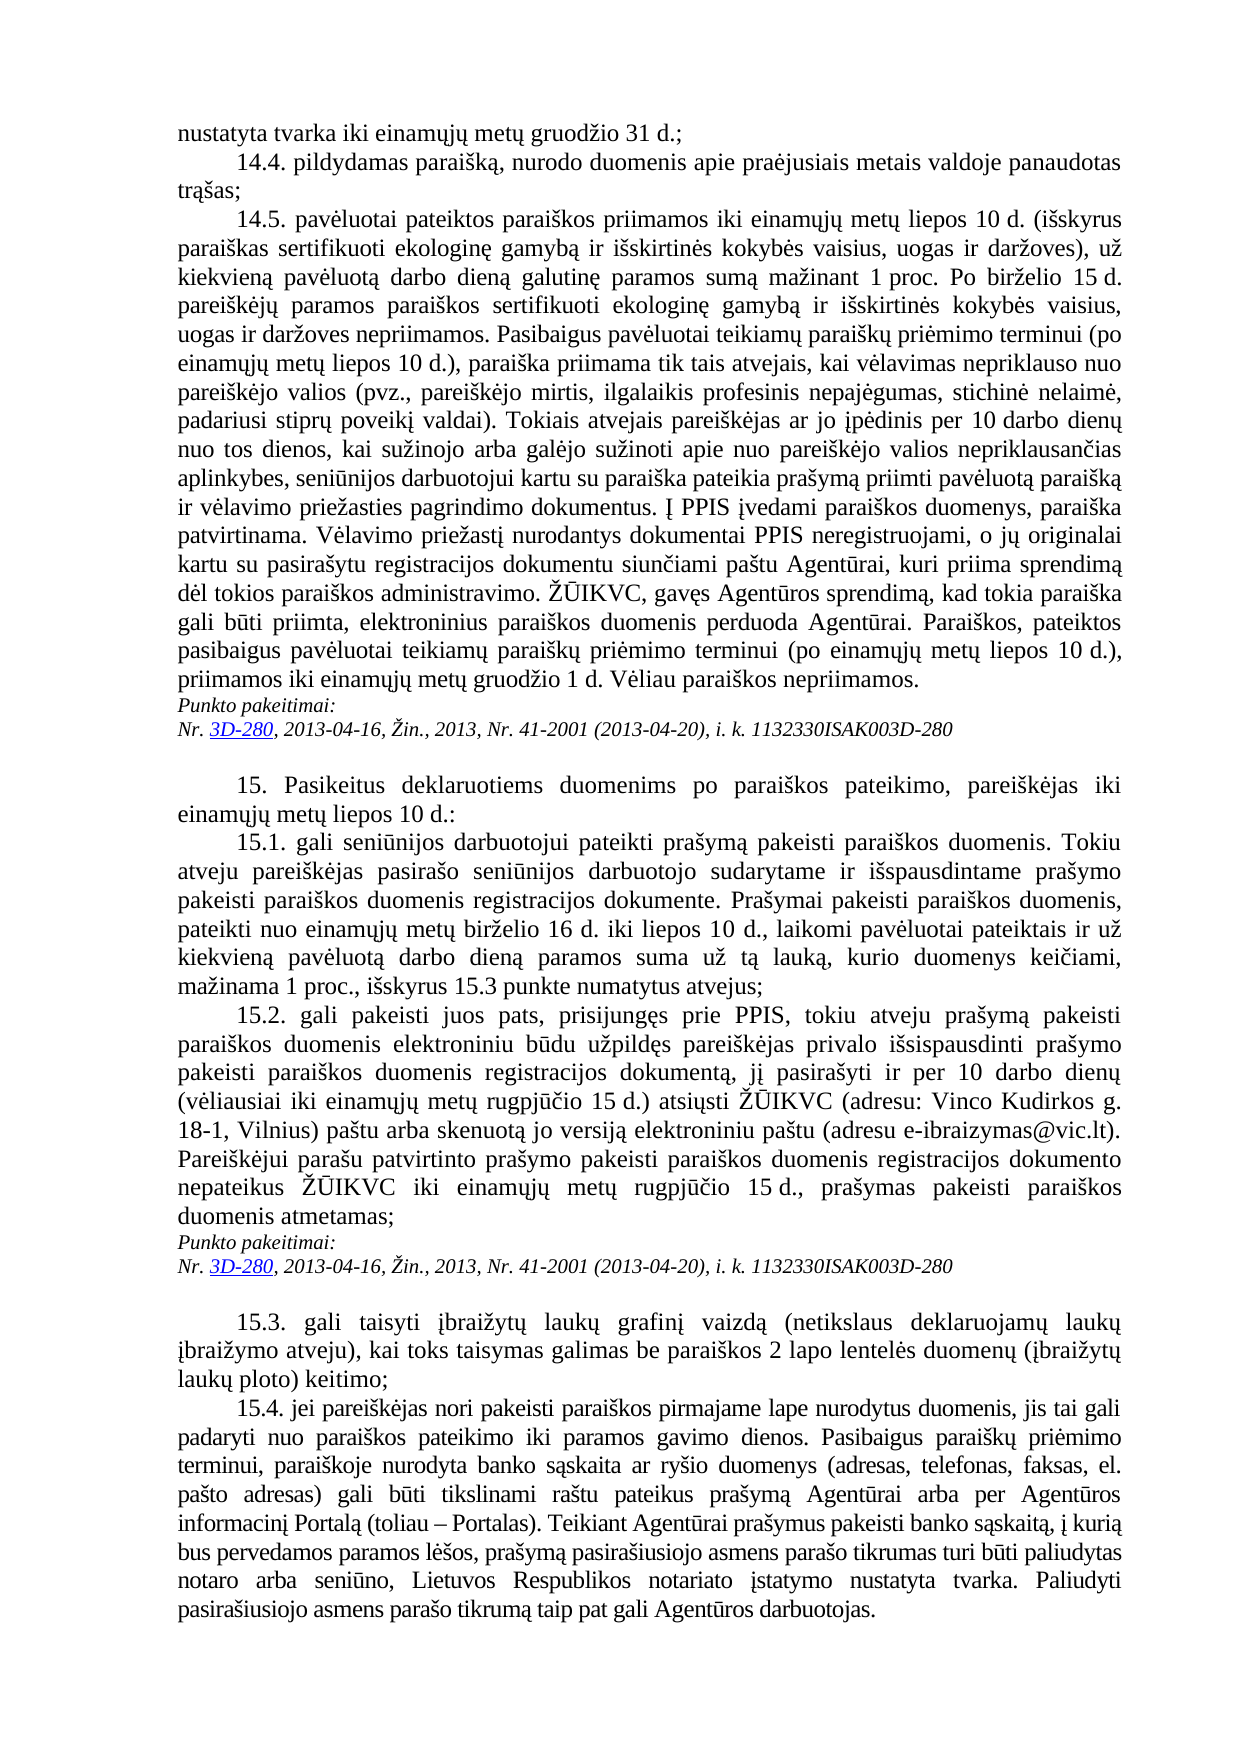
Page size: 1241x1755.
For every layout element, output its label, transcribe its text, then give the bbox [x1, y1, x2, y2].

text nustatyta tvarka iki einamųjų metų gruodžio 31 d.; [177, 118, 1122, 147]
text 15.3. gali taisyti įbraižytų laukų grafinį vaizdą (netikslaus deklaruojamų laukų įbraižymo atveju), kai toks taisymas galimas be paraiškos 2 lapo lentelės duomenų (įbraižytų laukų ploto) keitimo; [177, 1307, 1122, 1393]
text 15.1. gali seniūnijos darbuotojui pateikti prašymą pakeisti paraiškos duomenis. Tokiu atveju pareiškėjas pasirašo seniūnijos darbuotojo sudarytame ir išspausdintame prašymo pakeisti paraiškos duomenis registracijos dokumente. Prašymai pakeisti paraiškos duomenis, pateikti nuo einamųjų metų birželio 16 d. iki liepos 10 d., laikomi pavėluotai pateiktais ir už kiekvieną pavėluotą darbo dieną paramos suma už tą lauką, kurio duomenys keičiami, mažinama 1 proc., išskyrus 15.3 punkte numatytus atvejus; [177, 827, 1122, 1000]
text 14.5. pavėluotai pateiktos paraiškos priimamos iki einamųjų metų liepos 10 d. (išskyrus paraiškas sertifikuoti ekologinę gamybą ir išskirtinės kokybės vaisius, uogas ir daržoves), už kiekvieną pavėluotą darbo dieną galutinę paramos sumą mažinant 1 proc. Po birželio 15 d. pareiškėjų paramos paraiškos sertifikuoti ekologinę gamybą ir išskirtinės kokybės vaisius, uogas ir daržoves nepriimamos. Pasibaigus pavėluotai teikiamų paraiškų priėmimo terminui (po einamųjų metų liepos 10 d.), paraiška priimama tik tais atvejais, kai vėlavimas nepriklauso nuo pareiškėjo valios (pvz., pareiškėjo mirtis, ilgalaikis profesinis nepajėgumas, stichinė nelaimė, padariusi stiprų poveikį valdai). Tokiais atvejais pareiškėjas ar jo įpėdinis per 10 darbo dienų nuo tos dienos, kai sužinojo arba galėjo sužinoti apie nuo pareiškėjo valios nepriklausančias aplinkybes, seniūnijos darbuotojui kartu su paraiška pateikia prašymą priimti pavėluotą paraišką ir vėlavimo priežasties pagrindimo dokumentus. Į PPIS įvedami paraiškos duomenys, paraiška patvirtinama. Vėlavimo priežastį nurodantys dokumentai PPIS neregistruojami, o jų originalai kartu su pasirašytu registracijos dokumentu siunčiami paštu Agentūrai, kuri priima sprendimą dėl tokios paraiškos administravimo. ŽŪIKVC, gavęs Agentūros sprendimą, kad tokia paraiška gali būti priimta, elektroninius paraiškos duomenis perduoda Agentūrai. Paraiškos, pateiktos pasibaigus pavėluotai teikiamų paraiškų priėmimo terminui (po einamųjų metų liepos 10 d.), priimamos iki einamųjų metų gruodžio 1 d. Vėliau paraiškos nepriimamos. [177, 204, 1122, 693]
text Punkto pakeitimai: [177, 1230, 1122, 1254]
text Nr. 3D-280, 2013-04-16, Žin., 2013, Nr. 41-2001 (2013-04-20), i. k. 1132330ISAK003D-280 [177, 1254, 1122, 1278]
text 14.4. pildydamas paraišką, nurodo duomenis apie praėjusiais metais valdoje panaudotas trąšas; [177, 147, 1122, 204]
text 15.4. jei pareiškėjas nori pakeisti paraiškos pirmajame lape nurodytus duomenis, jis tai gali padaryti nuo paraiškos pateikimo iki paramos gavimo dienos. Pasibaigus paraiškų priėmimo terminui, paraiškoje nurodyta banko sąskaita ar ryšio duomenys (adresas, telefonas, faksas, el. pašto adresas) gali būti tikslinami raštu pateikus prašymą Agentūrai arba per Agentūros informacinį Portalą (toliau – Portalas). Teikiant Agentūrai prašymus pakeisti banko sąskaitą, į kurią bus pervedamos paramos lėšos, prašymą pasirašiusiojo asmens parašo tikrumas turi būti paliudytas notaro arba seniūno, Lietuvos Respublikos notariato įstatymo nustatyta tvarka. Paliudyti pasirašiusiojo asmens parašo tikrumą taip pat gali Agentūros darbuotojas. [177, 1393, 1122, 1623]
text 15.2. gali pakeisti juos pats, prisijungęs prie PPIS, tokiu atveju prašymą pakeisti paraiškos duomenis elektroniniu būdu užpildęs pareiškėjas privalo išsispausdinti prašymo pakeisti paraiškos duomenis registracijos dokumentą, jį pasirašyti ir per 10 darbo dienų (vėliausiai iki einamųjų metų rugpjūčio 15 d.) atsiųsti ŽŪIKVC (adresu: Vinco Kudirkos g. 18-1, Vilnius) paštu arba skenuotą jo versiją elektroniniu paštu (adresu e-ibraizymas@vic.lt). Pareiškėjui parašu patvirtinto prašymo pakeisti paraiškos duomenis registracijos dokumento nepateikus ŽŪIKVC iki einamųjų metų rugpjūčio 15 d., prašymas pakeisti paraiškos duomenis atmetamas; [177, 1000, 1122, 1230]
text Punkto pakeitimai: [177, 693, 1122, 717]
text Nr. 3D-280, 2013-04-16, Žin., 2013, Nr. 41-2001 (2013-04-20), i. k. 1132330ISAK003D-280 [177, 717, 1122, 741]
text 15. Pasikeitus deklaruotiems duomenims po paraiškos pateikimo, pareiškėjas iki einamųjų metų liepos 10 d.: [177, 770, 1122, 827]
